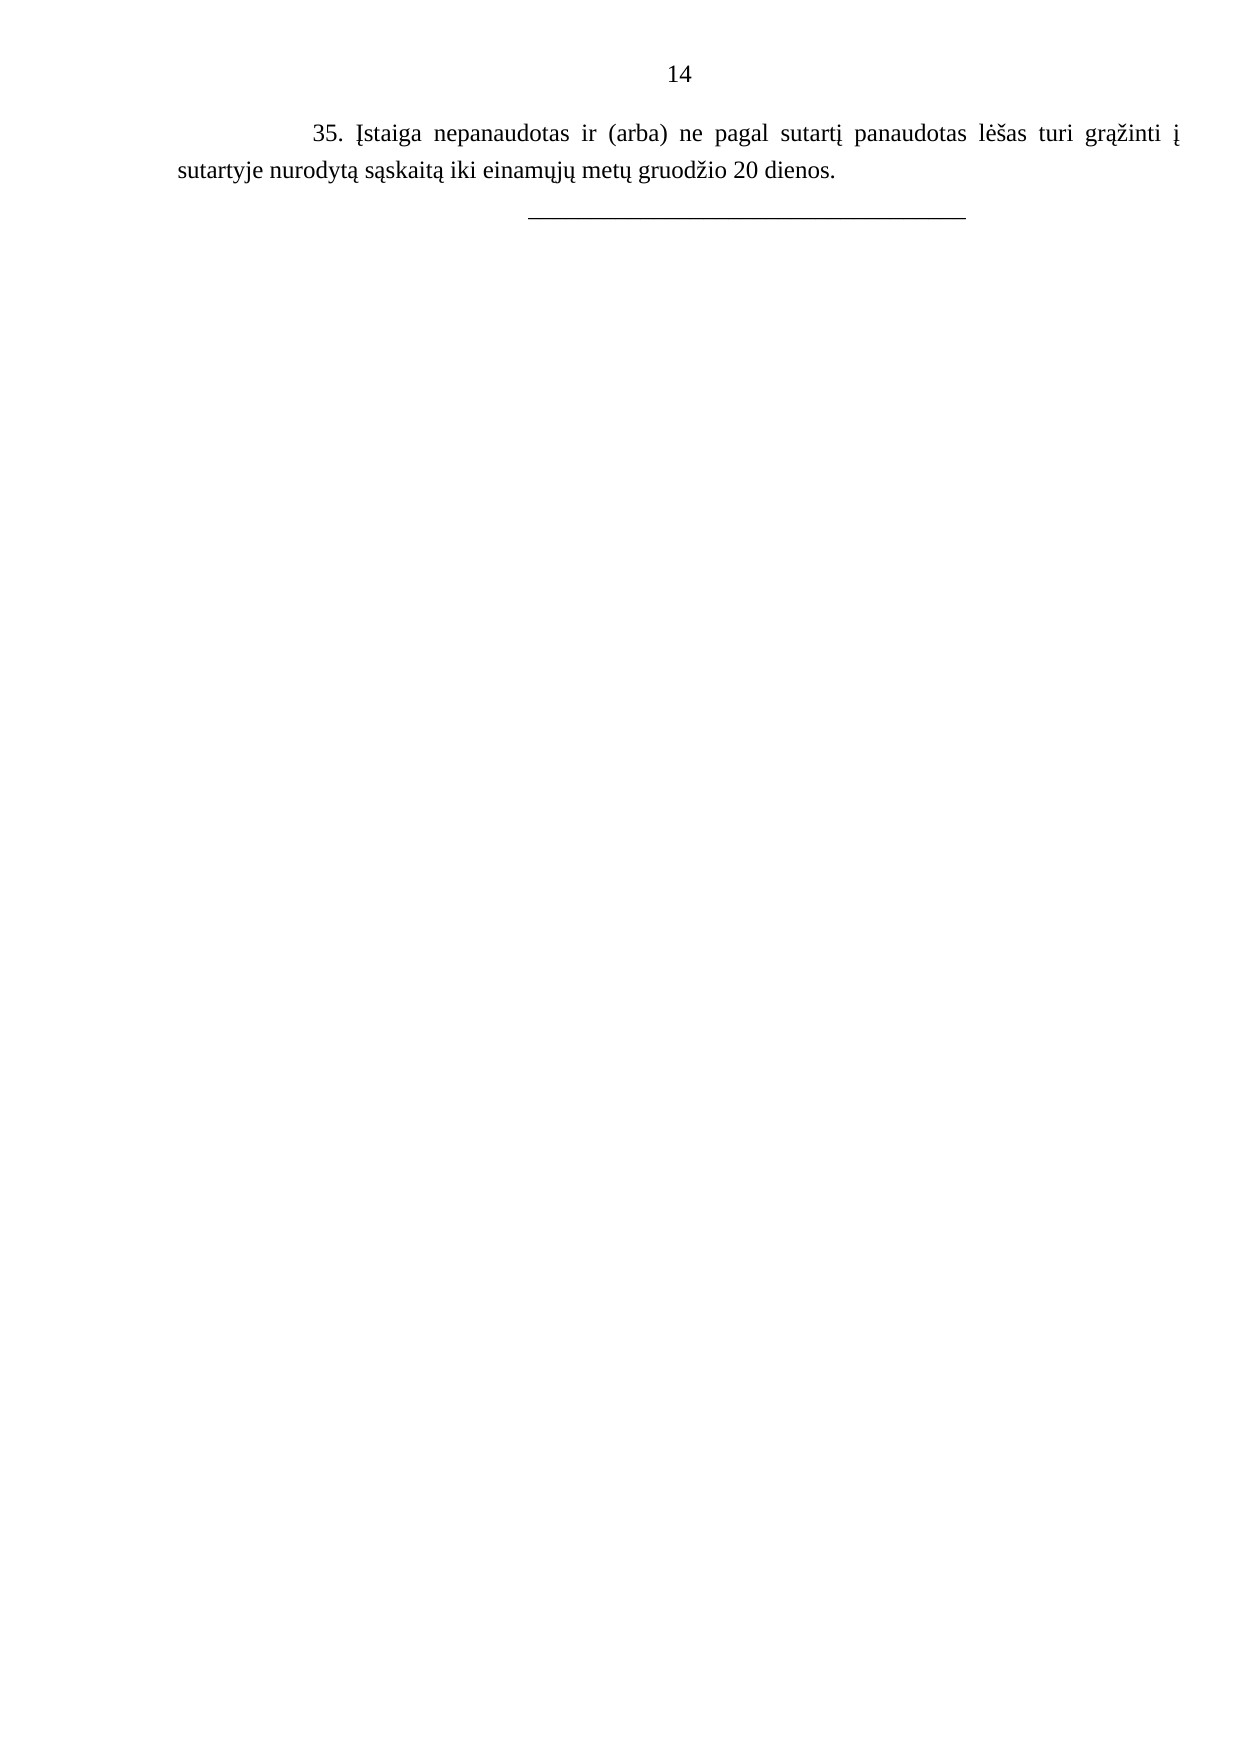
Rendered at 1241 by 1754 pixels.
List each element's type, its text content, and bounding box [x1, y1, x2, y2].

text 35. Įstaiga nepanaudotas ir (arba) ne pagal sutartį panaudotas lėšas turi grąžinti į sutartyje nurodytą sąskaitą iki einamųjų metų gruodžio 20 dienos. [177, 118, 1181, 184]
text ___________________________________ [177, 193, 1181, 221]
